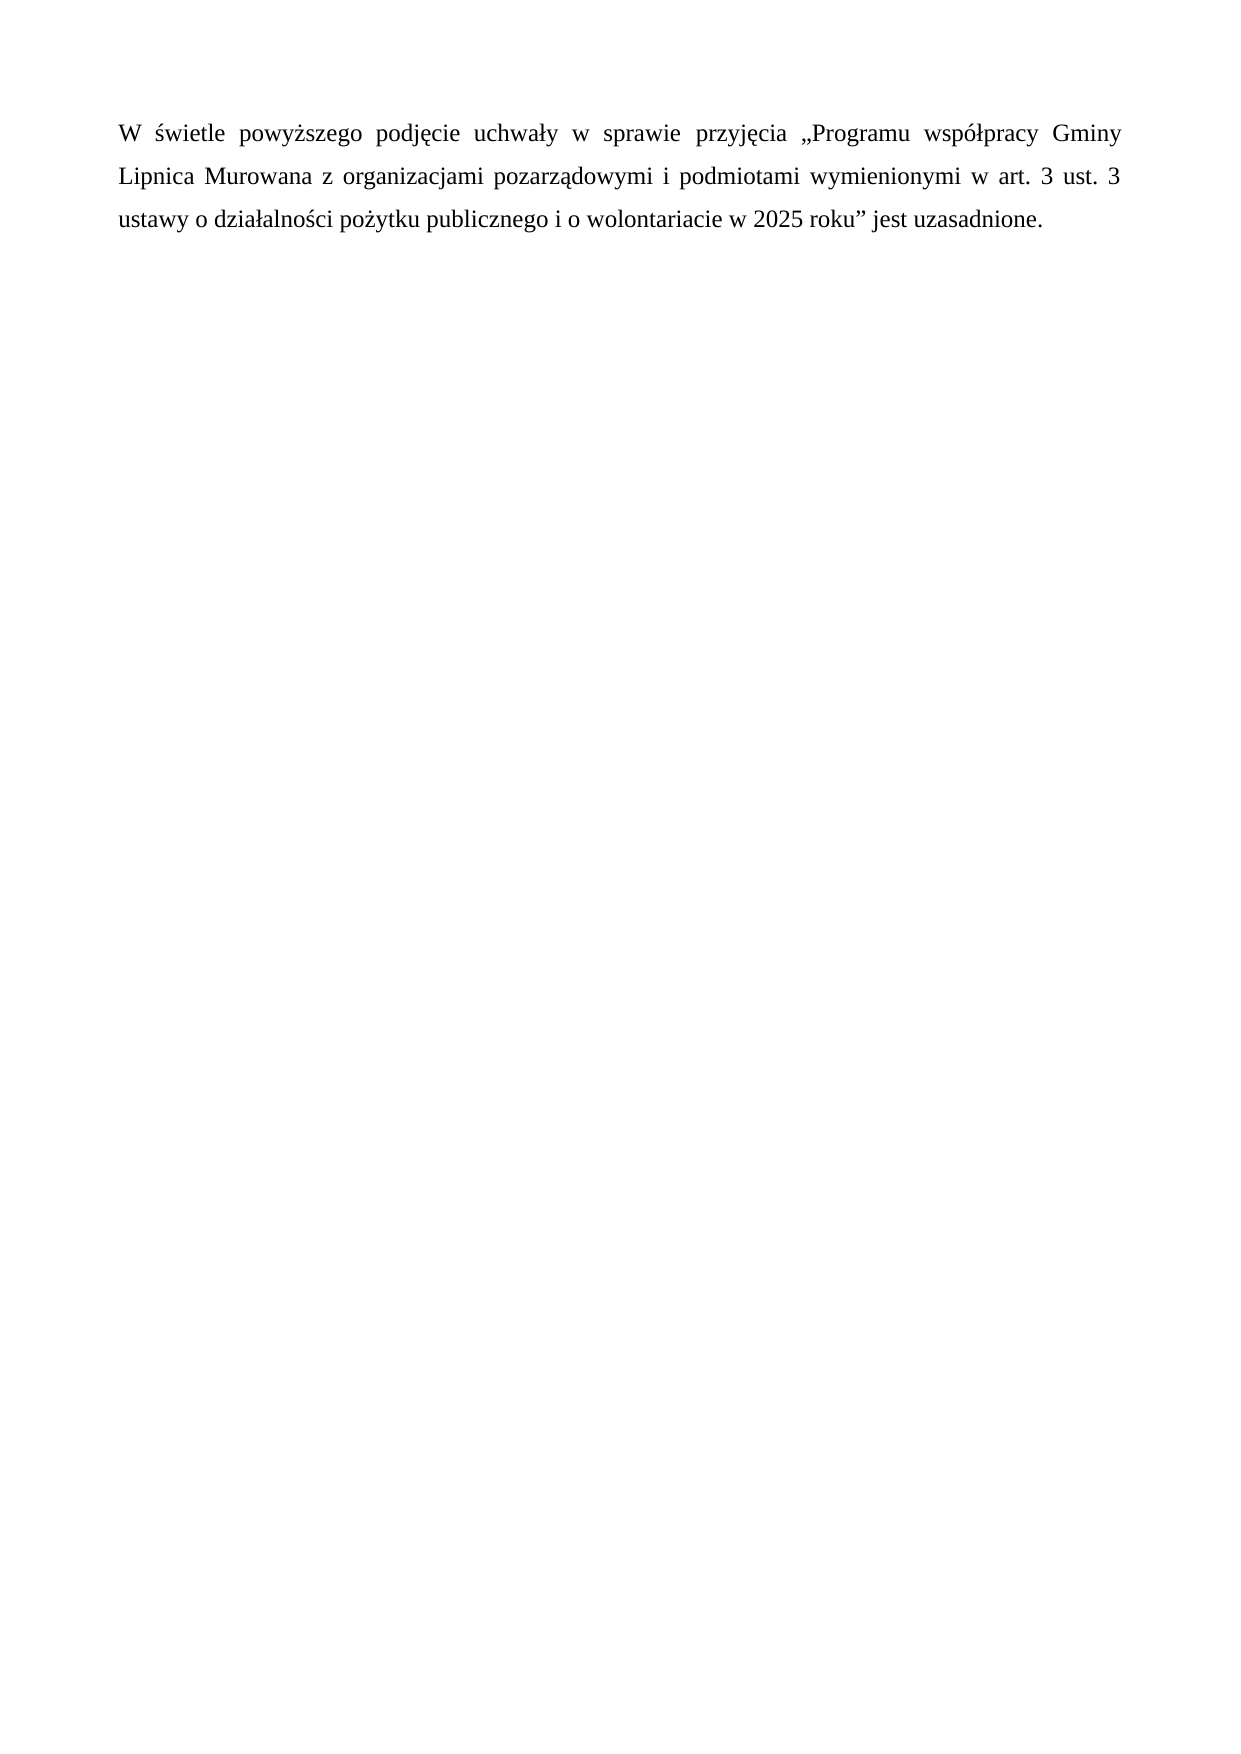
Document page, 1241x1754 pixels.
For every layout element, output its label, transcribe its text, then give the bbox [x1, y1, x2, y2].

text W świetle powyższego podjęcie uchwały w sprawie przyjęcia „Programu współpracy Gminy Lipnica Murowana z organizacjami pozarządowymi i podmiotami wymienionymi w art. 3 ust. 3 ustawy o działalności pożytku publicznego i o wolontariacie w 2025 roku” jest uzasadnione. [118, 118, 1122, 233]
